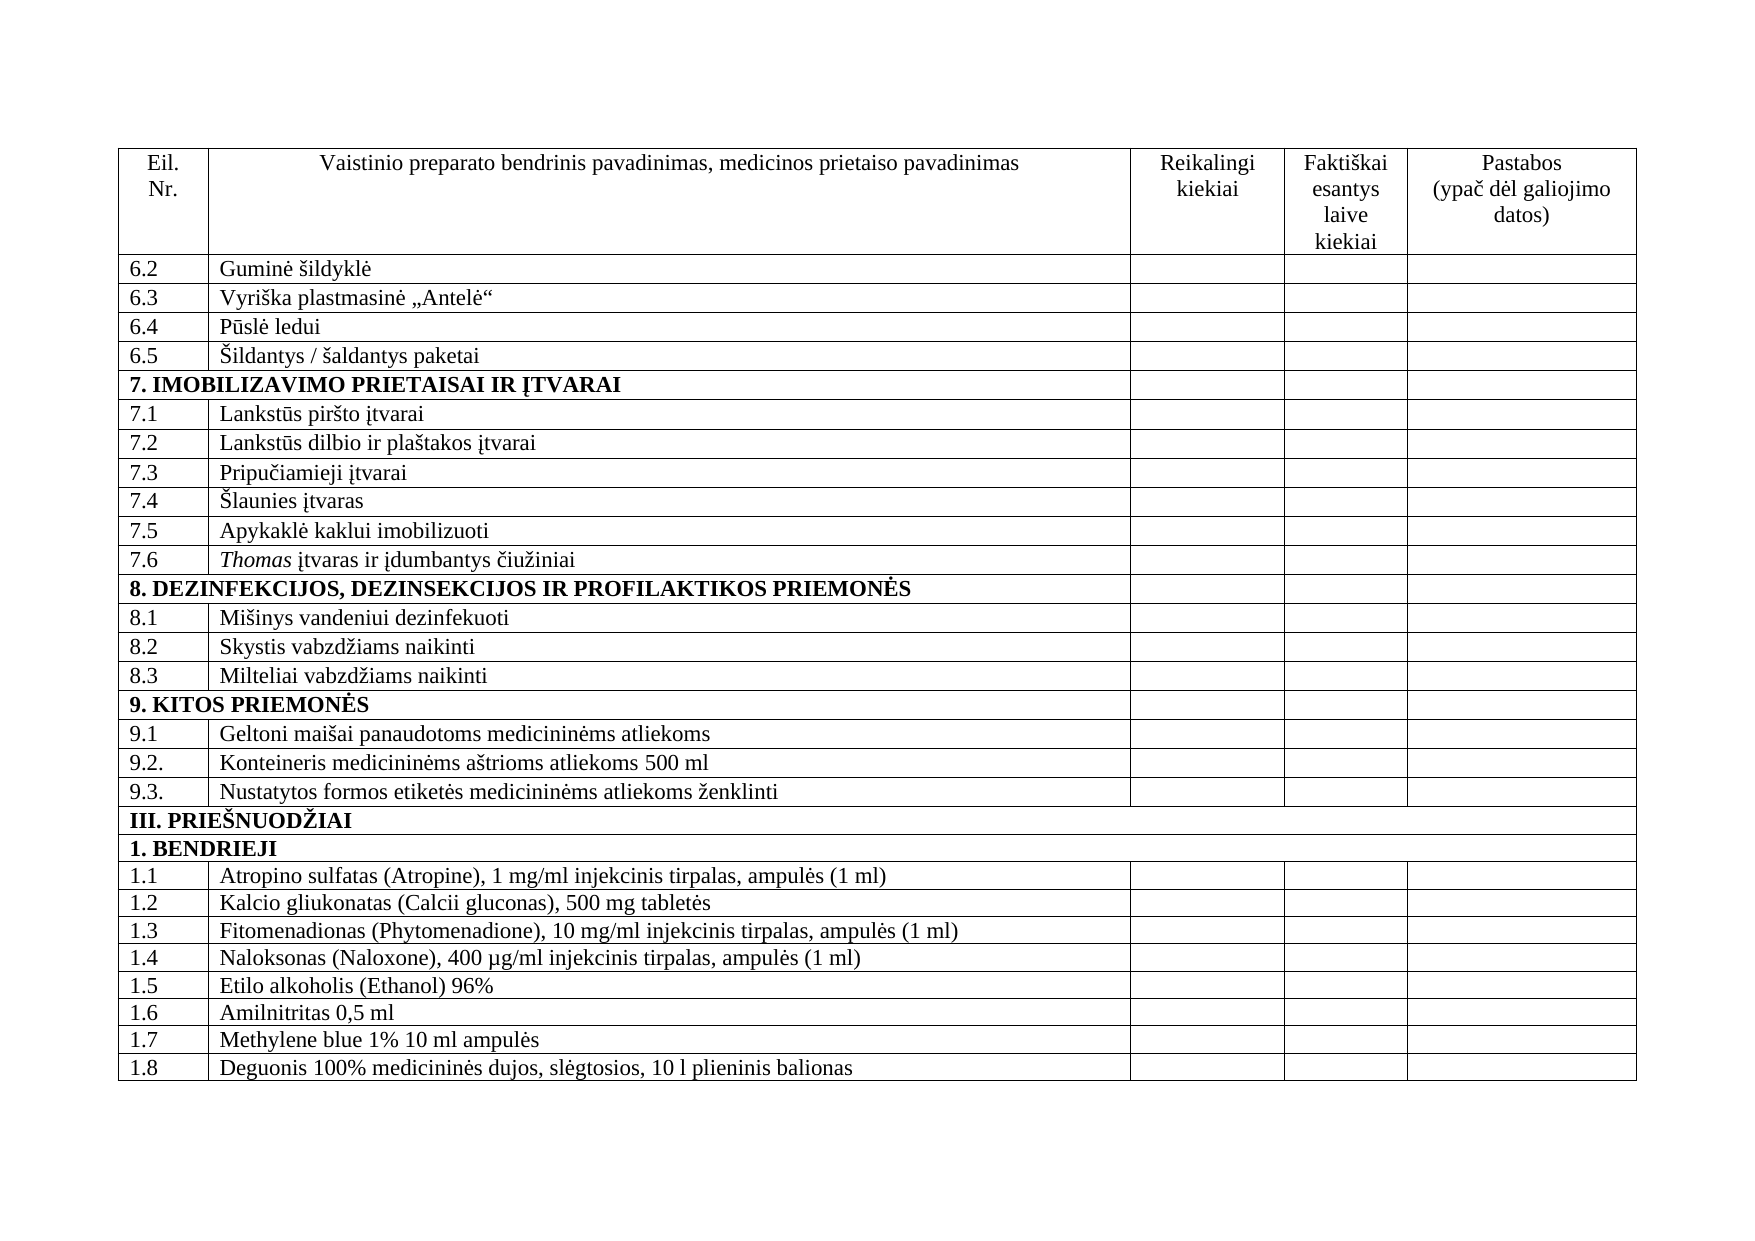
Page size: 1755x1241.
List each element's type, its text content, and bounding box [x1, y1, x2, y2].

table_cell Skystis vabzdžiams naikinti [209, 633, 1130, 661]
table_cell [1285, 862, 1407, 888]
table_cell Lankstūs dilbio ir plaštakos įtvarai [209, 430, 1130, 457]
table_cell [1131, 691, 1284, 719]
table_cell Milteliai vabzdžiams naikinti [209, 662, 1130, 690]
table_cell Thomas įtvaras ir įdumbantys čiužiniai [209, 546, 1130, 574]
table_cell 1.6 [119, 999, 208, 1025]
table_header Reikalingi kiekiai [1131, 149, 1284, 254]
table_cell 1.3 [119, 917, 208, 943]
table_cell [1131, 972, 1284, 998]
table_cell [1131, 944, 1284, 971]
table_cell [1408, 778, 1636, 806]
table_cell Fitomenadionas (Phytomenadione), 10 mg/ml injekcinis tirpalas, ampulės (1 ml) [209, 917, 1130, 943]
table_cell [1408, 342, 1636, 370]
table_cell 7.2 [119, 430, 208, 457]
table_cell [1131, 575, 1284, 603]
table_cell 1.1 [119, 862, 208, 888]
table_cell [1285, 749, 1407, 777]
table_cell 6.5 [119, 342, 208, 370]
table_cell [1285, 575, 1407, 603]
table_cell [1285, 944, 1407, 971]
table_cell [1285, 1026, 1407, 1053]
table_cell [1131, 488, 1284, 516]
table_cell Naloksonas (Naloxone), 400 µg/ml injekcinis tirpalas, ampulės (1 ml) [209, 944, 1130, 971]
table_cell 1.7 [119, 1026, 208, 1053]
table_cell 8. DEZINFEKCIJOS, DEZINSEKCIJOS IR PROFILAKTIKOS PRIEMONĖS [119, 575, 1130, 603]
table_cell [1408, 371, 1636, 399]
table_cell Pripučiamieji įtvarai [209, 459, 1130, 487]
table_cell [1131, 633, 1284, 661]
table_cell Atropino sulfatas (Atropine), 1 mg/ml injekcinis tirpalas, ampulės (1 ml) [209, 862, 1130, 888]
table_cell [1408, 255, 1636, 283]
table_cell [1285, 999, 1407, 1025]
table_cell [1285, 313, 1407, 341]
table_cell 1.8 [119, 1054, 208, 1080]
table_cell [1285, 890, 1407, 916]
table_cell Guminė šildyklė [209, 255, 1130, 283]
table_cell [1131, 778, 1284, 806]
table_cell 6.4 [119, 313, 208, 341]
table_cell 1. BENDRIEJI [119, 835, 1636, 861]
table_header Eil. Nr. [119, 149, 208, 254]
table_cell [1285, 546, 1407, 574]
table_cell [1285, 604, 1407, 632]
table_cell [1408, 691, 1636, 719]
table_cell Deguonis 100% medicininės dujos, slėgtosios, 10 l plieninis balionas [209, 1054, 1130, 1080]
table_cell 9.2. [119, 749, 208, 777]
table_cell [1285, 400, 1407, 428]
table_cell [1408, 917, 1636, 943]
table_cell [1408, 749, 1636, 777]
table_cell [1131, 430, 1284, 457]
table_cell [1408, 517, 1636, 545]
table_cell 9.3. [119, 778, 208, 806]
table_cell [1131, 1026, 1284, 1053]
table_cell Pūslė ledui [209, 313, 1130, 341]
table_cell [1285, 720, 1407, 748]
table_cell [1131, 342, 1284, 370]
table_cell [1131, 1054, 1284, 1080]
table_cell Geltoni maišai panaudotoms medicininėms atliekoms [209, 720, 1130, 748]
table_cell [1408, 400, 1636, 428]
table_cell [1131, 371, 1284, 399]
table_cell Nustatytos formos etiketės medicininėms atliekoms ženklinti [209, 778, 1130, 806]
table_cell [1131, 459, 1284, 487]
table_cell [1285, 972, 1407, 998]
table_cell 7.1 [119, 400, 208, 428]
table_cell [1285, 517, 1407, 545]
table_cell Kalcio gliukonatas (Calcii gluconas), 500 mg tabletės [209, 890, 1130, 916]
table_cell [1408, 488, 1636, 516]
table_cell [1285, 778, 1407, 806]
table_cell [1285, 342, 1407, 370]
table_cell [1408, 604, 1636, 632]
table_cell [1408, 430, 1636, 457]
table_cell [1408, 862, 1636, 888]
table_cell [1285, 430, 1407, 457]
table_cell Šildantys / šaldantys paketai [209, 342, 1130, 370]
table_cell 6.3 [119, 284, 208, 312]
table_cell 7. IMOBILIZAVIMO PRIETAISAI IR ĮTVARAI [119, 371, 1130, 399]
table_cell Amilnitritas 0,5 ml [209, 999, 1130, 1025]
table_cell [1131, 546, 1284, 574]
table_cell 7.6 [119, 546, 208, 574]
table_cell [1285, 1054, 1407, 1080]
table_cell [1408, 662, 1636, 690]
table_cell Vyriška plastmasinė „Antelė“ [209, 284, 1130, 312]
table_cell [1408, 575, 1636, 603]
table_cell 8.1 [119, 604, 208, 632]
table_cell [1408, 313, 1636, 341]
table_cell Konteineris medicininėms aštrioms atliekoms 500 ml [209, 749, 1130, 777]
table_cell [1131, 720, 1284, 748]
table_cell [1285, 662, 1407, 690]
table_cell [1285, 459, 1407, 487]
table_cell [1131, 862, 1284, 888]
table_cell [1131, 999, 1284, 1025]
table_cell 7.4 [119, 488, 208, 516]
table_cell 7.3 [119, 459, 208, 487]
table_cell III. PRIEŠNUODŽIAI [119, 807, 1636, 834]
table_cell Lankstūs piršto įtvarai [209, 400, 1130, 428]
table_cell [1285, 917, 1407, 943]
table_cell 8.2 [119, 633, 208, 661]
table_cell Methylene blue 1% 10 ml ampulės [209, 1026, 1130, 1053]
table_cell [1408, 890, 1636, 916]
table_cell 9. KITOS PRIEMONĖS [119, 691, 1130, 719]
table_cell Mišinys vandeniui dezinfekuoti [209, 604, 1130, 632]
table_cell [1408, 720, 1636, 748]
table_cell [1131, 890, 1284, 916]
table_cell [1131, 400, 1284, 428]
table_cell [1285, 371, 1407, 399]
table_cell [1408, 284, 1636, 312]
table_cell 9.1 [119, 720, 208, 748]
table_cell [1285, 633, 1407, 661]
table_cell Šlaunies įtvaras [209, 488, 1130, 516]
table_cell [1285, 488, 1407, 516]
table_cell [1131, 749, 1284, 777]
table_header Pastabos (ypač dėl galiojimo datos) [1408, 149, 1636, 254]
table_cell 1.5 [119, 972, 208, 998]
table_cell Apykaklė kaklui imobilizuoti [209, 517, 1130, 545]
table_cell 1.4 [119, 944, 208, 971]
table_cell 6.2 [119, 255, 208, 283]
table_cell [1285, 284, 1407, 312]
table_cell Etilo alkoholis (Ethanol) 96% [209, 972, 1130, 998]
table_cell [1131, 917, 1284, 943]
table_cell [1408, 1054, 1636, 1080]
table_cell [1285, 691, 1407, 719]
table_cell [1131, 604, 1284, 632]
table_cell [1408, 459, 1636, 487]
table_cell [1131, 313, 1284, 341]
table_header Vaistinio preparato bendrinis pavadinimas, medicinos prietaiso pavadinimas [209, 149, 1130, 254]
table_cell [1131, 517, 1284, 545]
table_cell [1408, 1026, 1636, 1053]
table_cell 1.2 [119, 890, 208, 916]
table_header Faktiškai esantys laive kiekiai [1285, 149, 1407, 254]
table_cell [1408, 999, 1636, 1025]
table_cell [1131, 284, 1284, 312]
table_cell [1408, 546, 1636, 574]
table_cell 7.5 [119, 517, 208, 545]
table_cell [1131, 662, 1284, 690]
table_cell [1285, 255, 1407, 283]
table_cell [1408, 633, 1636, 661]
table_cell [1131, 255, 1284, 283]
table_cell [1408, 972, 1636, 998]
table_cell [1408, 944, 1636, 971]
table_cell 8.3 [119, 662, 208, 690]
